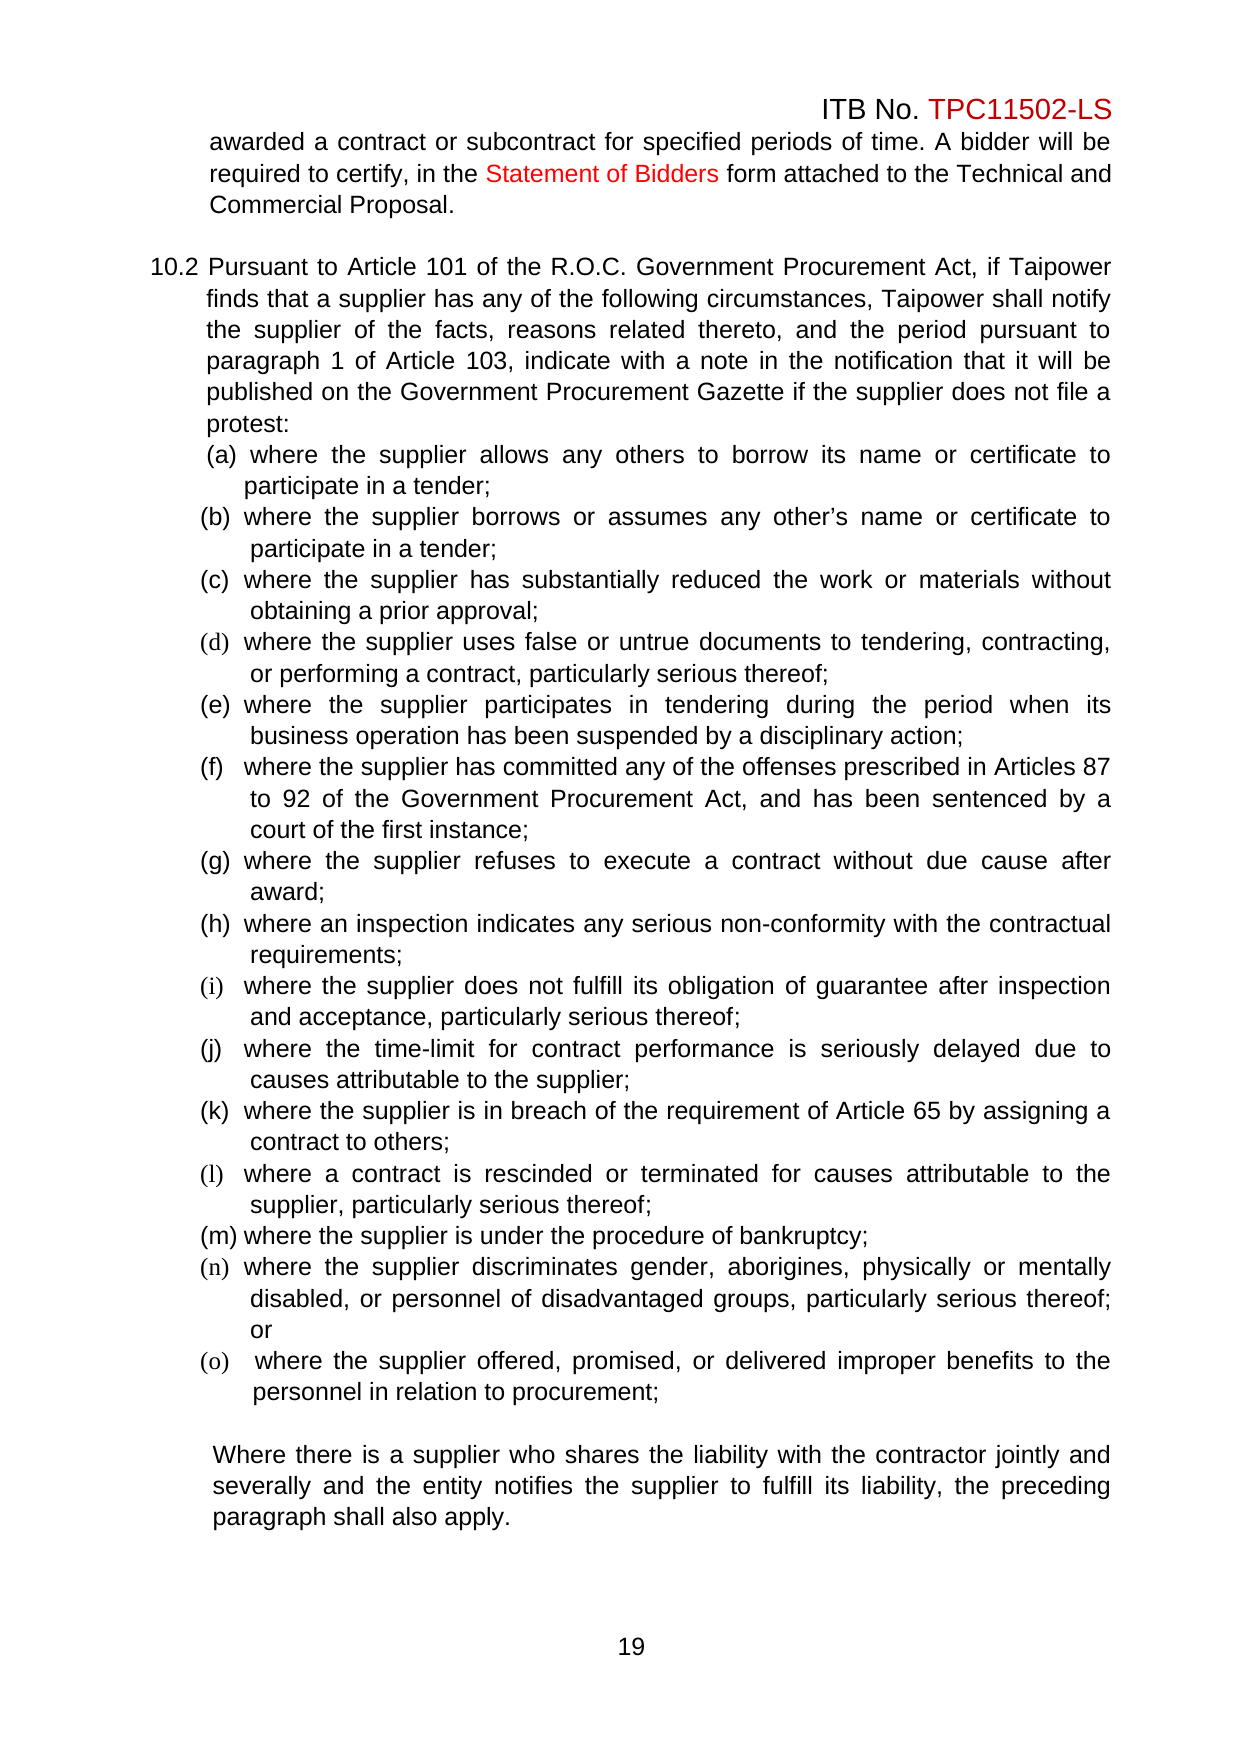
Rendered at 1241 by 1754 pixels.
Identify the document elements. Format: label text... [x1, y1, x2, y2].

list where the supplier refuses to execute a contract without due cause after award; [200, 844, 1113, 907]
list where the supplier participates in tendering during the period when its business operation has been suspended by a disciplinary action; [200, 688, 1113, 751]
list where the supplier is under the procedure of bankruptcy; [200, 1219, 1113, 1251]
text 10.2 Pursuant to Article 101 of the R.O.C. Government Procurement Act, if Taipower finds that a supplier has any of the following circumstances, Taipower shall notify the supplier of the facts, reasons related thereto, and the period pursuant to paragraph 1 of Article 103, indicate with a note in the notification that it will be published on the Government Procurement Gazette if the supplier does not file a protest: [150, 251, 1113, 438]
list where the supplier is in breach of the requirement of Article 65 by assigning a contract to others; [200, 1094, 1113, 1157]
list where the supplier has committed any of the offenses prescribed in Articles 87 to 92 of the Government Procurement Act, and has been sentenced by a court of the first instance; [200, 751, 1113, 844]
list where the supplier has substantially reduced the work or materials without obtaining a prior approval; [200, 563, 1113, 626]
text awarded a contract or subcontract for specified periods of time. A bidder will be required to certify, in the Statement of Bidders form attached to the Technical and Commercial Proposal. [150, 126, 1113, 219]
list Where there is a supplier who shares the liability with the contractor jointly and severally and the entity notifies the supplier to fulfill its liability, the preceding paragraph shall also apply. [212, 1438, 1113, 1532]
list where the supplier discriminates gender, aborigines, physically or mentally disabled, or personnel of disadvantaged groups, particularly serious thereof; or [200, 1251, 1113, 1344]
list where the time-limit for contract performance is seriously delayed due to causes attributable to the supplier; [200, 1032, 1113, 1094]
list where the supplier borrows or assumes any other’s name or certificate to participate in a tender; [200, 501, 1113, 563]
list where the supplier uses false or untrue documents to tendering, contracting, or performing a contract, particularly serious thereof; [200, 626, 1113, 688]
list where an inspection indicates any serious non-conformity with the contractual requirements; [200, 907, 1113, 969]
list where the supplier does not fulfill its obligation of guarantee after inspection and acceptance, particularly serious thereof; [200, 969, 1113, 1032]
list (a) where the supplier allows any others to borrow its name or certificate to participate in a tender; [206, 438, 1113, 501]
list where a contract is rescinded or terminated for causes attributable to the supplier, particularly serious thereof; [200, 1157, 1113, 1219]
list where the supplier offered, promised, or delivered improper benefits to the personnel in relation to procurement; [200, 1344, 1113, 1407]
